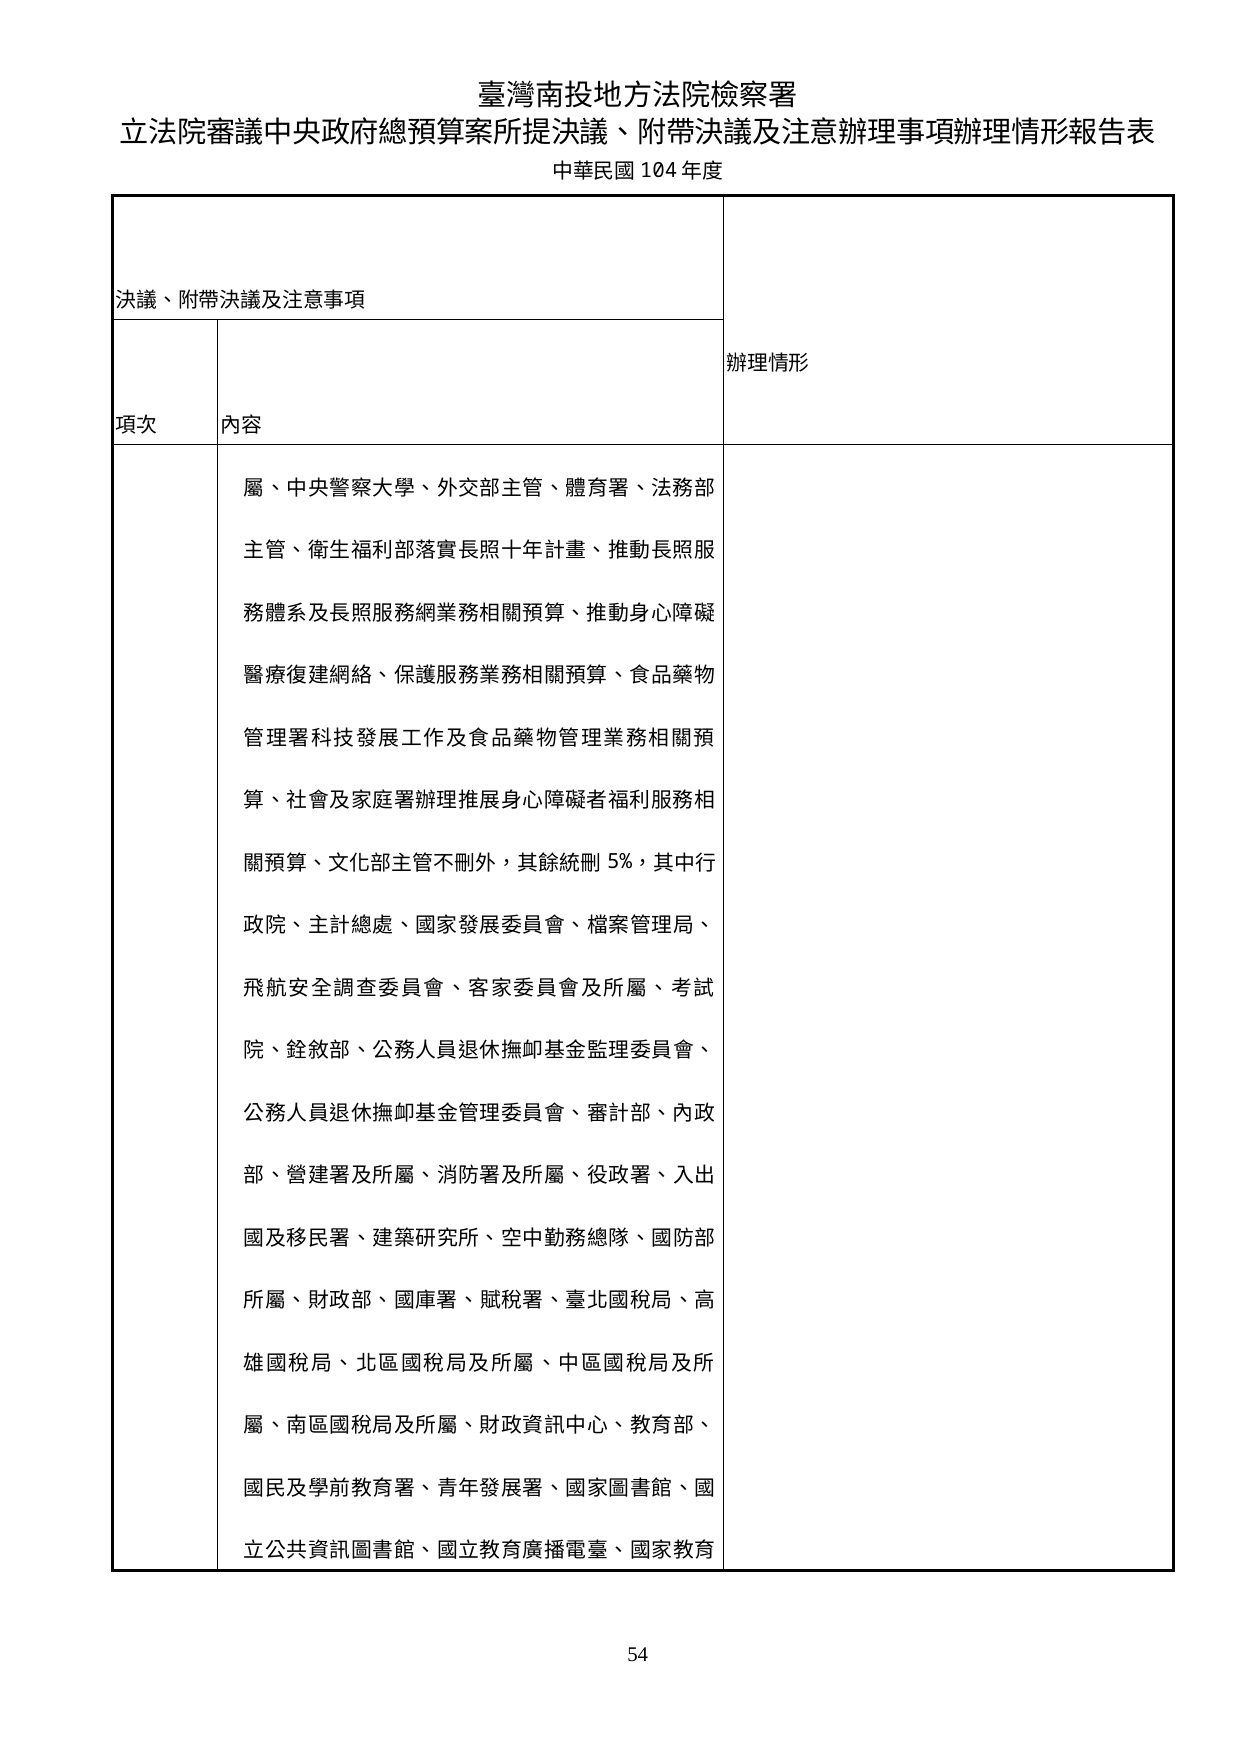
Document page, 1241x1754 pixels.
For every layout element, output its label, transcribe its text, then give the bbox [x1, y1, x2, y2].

table_cell 內容 [218, 320, 723, 444]
table_header 決議、附帶決議及注意事項 [114, 197, 723, 319]
table_cell 項次 [114, 320, 217, 444]
table_cell 104年度中央政府總預算案針對各機關及所屬統刪項目如下： 1.油料：統刪30%；另隨同減列交通部辦理離島載客船舶油價補貼0.07億元、公路總局辦理公共運輸油價補貼1.05億元。 2.大陸地區旅費：統刪10%。 3.委辦費：除人事行政總處、公務人力發展中心、中央選舉委員會及所屬、公務人員保障暨培訓委員會、警政署及所屬、外交部主管、教育部主管、法務部主管、勞工保險局、職業安全衛生署危險性機械及設備檢查與管理、動植物防疫檢疫局及所屬屠宰衛生檢查、畜禽藥物殘留檢測及檢疫偵測犬業務、衛生福利部落實長照十年計畫、推動長照服務體系及長照服務網業務相關預算、健全緊急醫療照護網絡、健全醫療衛生體系、醫事人力培育與訓練、推動身心障礙醫療復建網絡、社會救助業務、保護服務業務、規劃建立社會工作專業、推動性別暴力防治相關預算、食品藥物管理署科技發展工作及食品藥物管理業務相關預算、社會及家庭署辦理推展身心障礙者福利服務相關預算、文化部主管不刪；智慧財產局、工業局工業技術升級輔導計畫、標準檢驗局及所屬辦理國家度量衡標準實驗室整體運作與發展及民生化學計量標準計畫統刪1%外，其餘統刪10%，其中大陸委員會、考試院、營建署及所屬、消防署及所屬、入出國及移民署、建築研究所、國防部所屬、財政部、國庫署、交通部、中央氣象局、觀光局及所屬、運輸研究所、農業委員會、茶業改良場、疾病管制署、中央健康保險署、社會及家庭署、新竹科學工業園區管理局及所屬、中部科學工業園區管理局及所屬、保險局改以其他項目刪減替代，科目自行調整。 4.一般事務費：除中央研究院、人事行政總處及所屬、國立故宮博物院、中央選舉委員會及所屬、立法院主管、公務人員保障暨培訓委員會、國家文官學院及所屬、監察院、警政署及所屬、外交部主管、體育署、法務部主管、智慧財產局、工業局工業技術升級輔導計畫、勞工保險局、衛生福利部落實長照十年計畫、推動長照服務體系及長照服務網業務相關預算、健全緊急醫療照護網絡、健全醫療衛生體系、醫事人力培育與訓練、推動身心障礙醫療復建網絡、社會救助業務、保護服務業務、規劃建立社會工作專業、推動性別暴力防治相關預算、食品藥物管理署科技發展工作及食品藥物管理業務相關預算、中央健康保險署、社會及家庭署辦理推展身心障礙者福利服務相關預算、國軍退除役官兵輔導委員會聘用照顧服務員及護理人員相關預算不刪外，其餘統刪5%，其中總統府、國家發展委員會、國家通訊傳播委員會、公務人員退休撫卹基金監理委員會、營建署及所屬、消防署及所屬、空中勤務總隊、國防部所屬、賦稅署、臺北國稅局、高雄國稅局、北區國稅局及所屬、中區國稅局及所屬、南區國稅局及所屬、關務署及所屬、財政資訊中心、教育部、國家圖書館、國立公共資訊圖書館、國立教育廣播電臺、國立海洋科技博物館、中小企業處、交通部、民用航空局、中央氣象局、觀光局及所屬、運輸研究所、原子能委員會、放射性物料管理局、核能研究所、水土保持局、農業試驗所、林業試驗所、種苗改良繁殖場、桃園區農業改良場、花蓮區農業改良場、衛生福利部、社會及家庭署、環境檢驗所、環境保護人員訓練所、海岸巡防署主管、新竹科學工業園區管理局及所屬、證券期貨局改以其他項目刪減替代，科目自行調整。 5.軍事裝備設施、房屋建築、車輛及辦公器具、設施及機械設備養護費：除人事行政總處及所屬、國立故宮博物院、中央選舉委員會及所屬、立法院主管、公務人員保障暨培訓委員會、國家文官學院及所屬、監察院、警政署及所屬、中央警察大學設施及機械設備養護費、外交部駐外機構業務計畫、體育署、法務部主管、衛生福利部落實長照十年計畫、推動長照服務體系及長照服務網業務相關預算、保護服務業務相關預算、食品藥物管理署科技發展工作及食品藥物管理業務相關預算、海洋巡防總局艦艇歲修及機械儀器養護費不刪外，其餘統刪5%，其中國家安全會議、國史館臺灣文獻館、中央研究院、行政院、主計總處、國家發展委員會、考試院、公務人員退休撫卹基金監理委員會、內政部、營建署及所屬、消防署及所屬、入出國及移民署、國防部所屬、財政部、國庫署、賦稅署、臺北國稅局、高雄國稅局、北區國稅局及所屬、中區國稅局及所屬、南區國稅局及所屬、關務署及所屬、財政資訊中心、國家圖書館、國立公共資訊圖書館、國立教育廣播電臺、國立海洋科技博物館、交通部、民用航空局、中央氣象局、觀光局及所屬、運輸研究所、公路總局及所屬、原子能委員會、放射性物料管理局、農業委員會、水土保持局、林業試驗所、特有生物研究保育中心、漁業署及所屬、衛生福利部、疾病管制署、中央健康保險署、環境保護署、環境檢驗所、環境保護人員訓練所、海岸巡防署主管、新竹科學工業園區管理局及所屬改以其他項目刪減替代，科目自行調整。 6.國內旅費：除中央研究院、人事行政總處及所屬、國立故宮博物院、中央選舉委員會及所屬、公務人員保障暨培訓委員會、國家文官學院及所屬、監察院主管、警政署及所屬、體育署、法務部主管、工業局工業技術升級輔導計畫、衛生福利部落實長照十年計畫、推動長照服務體系及長照服務網業務相關預算、健全緊急醫療照護網絡、健全醫療衛生體系、醫事人力培育與訓練、推動身心障礙醫療復建網絡、社會救助業務、保護服務業務、規劃建立社會工作專業相關預算、食品藥物管理署科技發展工作及食品藥物管理業務相關預算、社會及家庭署辦理推展身心障礙者福利服務相關預算不刪外，其餘統刪5%，其中國史館臺灣文獻館、主計總處、國家發展委員會、考試院、內政部、營建署及所屬、消防署及所屬、役政署、入出國及移民署、空中勤務總隊、國防部所屬、賦稅署、臺北國稅局、高雄國稅局、北區國稅局及所屬、中區國稅局及所屬、南區國稅局及所屬、關務署及所屬、財政資訊中心、國家圖書館、國立公共資訊圖書館、國立教育廣播電臺、國立海洋科技博物館、交通部、中央氣象局、觀光局及所屬、運輸研究所、公路總局及所屬、原子能委員會、放射性物料管理局、農業委員會、水土保持局、衛生福利部、疾病管制署、社會及家庭署、環境保護署、環境檢驗所、環境保護人員訓練所、新竹科學工業園區管理局及所屬、檢查局、臺灣省政府改以其他項目刪減替代，科目自行調整。 7.國外旅費：除中央研究院、人事行政總處及所屬、國立故宮博物院、中央選舉委員會及所屬、立法院主管委員國會交流事務費、公務人員保障暨培訓委員會、國家文官學院及所屬、監察院、警政署及所屬、中央警察大學、外交部主管、體育署、法務部主管、衛生福利部落實長照十年計畫、推動長照服務體系及長照服務網業務相關預算、推動身心障礙醫療復建網絡、保護服務業務相關預算、食品藥物管理署科技發展工作及食品藥物管理業務相關預算、社會及家庭署辦理推展身心障礙者福利服務相關預算、文化部主管不刪外，其餘統刪5%，其中行政院、主計總處、國家發展委員會、檔案管理局、飛航安全調查委員會、客家委員會及所屬、考試院、銓敘部、公務人員退休撫卹基金監理委員會、公務人員退休撫卹基金管理委員會、審計部、內政部、營建署及所屬、消防署及所屬、役政署、入出國及移民署、建築研究所、空中勤務總隊、國防部所屬、財政部、國庫署、賦稅署、臺北國稅局、高雄國稅局、北區國稅局及所屬、中區國稅局及所屬、南區國稅局及所屬、財政資訊中心、教育部、國民及學前教育署、青年發展署、國家圖書館、國立公共資訊圖書館、國立教育廣播電臺、國家教育研究院、國立海洋科技博物館、工業局、標準檢驗局及所屬、智慧財產局、水利署及所屬、中央地質調查所、交通部、民用航空局、中央氣象局、觀光局及所屬、運輸研究所、公路總局及所屬、勞工保險局、勞動力發展署及所屬、職業安全衛生署、勞動及職業安全衛生研究所、僑務委員會、原子能委員會、輻射偵測中心、放射性物料管理局、核能研究所、農業委員會、林務局、水土保持局、農業試驗所、林業試驗所、水產試驗所、畜產試驗所、家畜衛生試驗所、特有生物研究保育中心、種苗改良繁殖場、高雄區農業改良場、漁業署及所屬、動植物防疫檢疫局及所屬、農糧署及所屬、衛生福利部、疾病管制署、中央健康保險署、社會及家庭署、環境檢驗所、環境保護人員訓練所、新竹科學工業園區管理局及所屬、中部科學工業園區管理局及所屬、南部科學工業園區管理局及所屬、檢查局、臺灣省政府、臺灣省諮議會、福建省政府改以其他項目刪減替代，科目自行調整。 8.出國教育訓練費：除中央研究院、人事行政總處及所屬、中央選舉委員會及所屬、公務人員保障暨培訓委員會、國家文官學院及所屬、警政署及所屬、外交部駐外機構業務計畫、法務部主管、食品藥物管理署科技發展工作及食品藥物管理業務相關預算、文化部主管不刪外，其餘統刪5%，其中主計總處、國家發展委員會、公平交易委員會、飛航安全調查委員會、消防署及所屬、空中勤務總隊、國防部所屬、財政部、關務署及所屬、交通部、中央氣象局、原子能委員會、核能研究所、農業委員會、農業試驗所、水產試驗所、畜產試驗所、家畜衛生試驗所、特有生物研究保育中心、種苗改良繁殖場、臺中區農業改良場、臺南區農業改良場、高雄區農業改良場、花蓮區農業改良場、衛生福利部、疾病管制署、環境保護署、檢查局改以其他項目刪減替代，科目自行調整。 9.設備及投資：除資產作價投資、中央研究院、人事行政總處及所屬、中央選舉委員會及所屬、立法院主管、公務人員保障暨培訓委員會基本行政維持、國家文官學院及所屬、監察院、審計部、警政署及所屬、中央警察大學房屋建築及設備費、外交部駐外機構業務計畫、購置駐外機構館舍計畫與汰換駐外機構公務車預算、法務部主管、勞工保險局、動植物防疫檢疫局高雄分局檢疫行政大樓興建工程、衛生福利部健全緊急醫療照護網絡、健全醫療衛生體系、醫事人力培育與訓練、社會救助業務、保護服務業務相關預算、食品藥物管理署科技發展工作及食品藥物管理業務相關預算、中央健康保險署、社會及家庭署辦理推展身心障礙者福利服務相關預算、海岸巡防署臺北港海巡基地、海洋巡防總局艦艇大修經費及強化海巡編裝發展方案不刪；科技部增撥國家科學技術發展基金統刪1%；文化部主管統刪3%；國立故宮博物院故宮南部院區籌建計畫統刪4%；教育部主管統刪7%外，其餘統刪8%，其中司法院、最高法院、最高行政法院、臺北高等行政法院、臺中高等行政法院、高雄高等行政法院、公務員懲戒委員會、法官學院、智慧財產法院、臺灣高等法院、臺灣高等法院臺中分院、臺灣高等法院臺南分院、臺灣高等法院高雄分院、臺灣高等法院花蓮分院、臺灣臺北地方法院、臺灣士林地方法院、臺灣新北地方法院、臺灣桃園地方法院、臺灣新竹地方法院、臺灣苗栗地方法院、臺灣臺中地方法院、臺灣南投地方法院、臺灣雲林地方法院、臺灣嘉義地方法院、臺灣高雄地方法院、臺灣屏東地方法院、臺灣臺東地方法院、臺灣花蓮地方法院、臺灣宜蘭地方法院、臺灣基隆地方法院、臺灣澎湖地方法院、臺灣高雄少年及家事法院、福建高等法院金門分院、福建金門地方法院、福建連江地方法院、考試院、公務人員退休撫卹基金監理委員會、內政部、役政署、國防部、財政部、賦稅署、臺北國稅局、高雄國稅局、北區國稅局及所屬、中區國稅局及所屬、南區國稅局及所屬、國有財產署及所屬、教育部、國民及學前教育署、國家圖書館、國立公共資訊圖書館、國立教育廣播電臺、國立海洋科技博物館、中央氣象局、觀光局及所屬、運輸研究所、公路總局及所屬、蒙藏委員會、農業委員會、家畜衛生試驗所、環境保護署、環境保護人員訓練所、海洋巡防總局、海岸巡防總局及所屬、金融監督管理委員會、銀行局、證券期貨局改以其他項目刪減替代，科目自行調整。 10.對國內團體之捐助與政府機關間之補助：除法律義務支出、中央研究院、警政署及所屬、外交部、教育部主管、法務部主管、勞工保險局、漁業署捐助各級漁會辦理臺灣地區各漁業通訊電臺營運輔導、衛生福利部捐助財團法人國家衛生研究院發展計畫、落實長照十年計畫、推動長照服務體系及長照服務網業務相關預算、社會救助業務、保護服務業務、健全緊急醫療照護網絡、健全醫療衛生體系、醫事人力培育與訓練、食品藥物管理署科技發展工作及食品藥物管理業務相關預算、中央健康保險署、社會及家庭署辦理長期照顧十年計畫及建置長期照顧服務體系暨推展身心障礙者福利服務相關預算、文化部主管、科技部對國家災害防救科技中心、財團法人國家實驗研究院與國家同步輻射研究中心之捐助不刪；經濟部科技預算、智慧財產局、工業局工業技術升級輔導計畫統刪1%外，其餘統刪5%，其中客家委員會及所屬、內政部、營建署及所屬、國防部所屬、交通部、觀光局及所屬、公路總局及所屬、核能研究所、桃園區農業改良場、動植物防疫檢疫局及所屬、環境保護署、新竹科學工業園區管理局及所屬改以其他項目刪減替代，科目自行調整。 11.對地方政府之補助：除法律義務支出、一般性補助款、教育部主管、法務部主管、衛生福利部落實長照十年計畫、推動長照服務體系及長照服務網業務相關預算、社會救助業務、健全緊急醫療照護網絡、食品藥物管理署科技發展工作及食品藥物管理業務相關預算、中央健康保險署、社會及家庭署辦理長期照顧十年計畫及建置長期照顧服務體系暨推展身心障礙者福利服務相關預算、文化部主管不刪外，其餘統刪5%，其中役政署、觀光局及所屬、動植物防疫檢疫局及所屬、衛生福利部改以其他項目刪減替代，科目自行調整。 12.人事費：除退休退職給付、人事行政總處退休公教人員年終慰問金調整準備、國立故宮博物院、中央選舉委員會及所屬、立法院主管（不含委員問政油料補助費）、公務人員保障暨培訓委員會、國家文官學院及所屬、監察院主管、警政署及所屬、外交部主管、體育署、法務部主管不刪；立法院主管委員問政油料補助費統刪30%外，其餘統刪1%，其中中央研究院、主計總處、公務人力發展中心、地方行政研習中心、檔案管理局、飛航安全調查委員會、公共工程委員會、司法院、最高法院、最高行政法院、臺北高等行政法院、臺中高等行政法院、高雄高等行政法院、公務員懲戒委員會、法官學院、智慧財產法院、臺灣高等法院、臺灣高等法院臺中分院、臺灣高等法院臺南分院、臺灣高等法院高雄分院、臺灣高等法院花蓮分院、臺灣臺北地方法院、臺灣士林地方法院、臺灣新北地方法院、臺灣桃園地方法院、臺灣新竹地方法院、臺灣苗栗地方法院、臺灣臺中地方法院、臺灣南投地方法院、臺灣彰化地方法院、臺灣雲林地方法院、臺灣嘉義地方法院、臺灣臺南地方法院、臺灣高雄地方法院、臺灣屏東地方法院、臺灣臺東地方法院、臺灣花蓮地方法院、臺灣宜蘭地方法院、臺灣基隆地方法院、臺灣澎湖地方法院、臺灣高雄少年及家事法院、福建高等法院金門分院、福建金門地方法院、福建連江地方法院、考試院、考選部、消防署及所屬、役政署、入出國及移民署、建築研究所、空中勤務總隊、國防部所屬、國庫署、臺北國稅局、高雄國稅局、北區國稅局及所屬、中區國稅局及所屬、南區國稅局及所屬、國有財產署及所屬、國家圖書館、國立公共資訊圖書館、國立教育廣播電臺、國立海洋科技博物館、水利署及所屬、中央地質調查所、交通部、民用航空局、中央氣象局、觀光局及所屬、運輸研究所、公路總局及所屬、勞動及職業安全衛生研究所、林務局、水土保持局、畜產試驗所、家畜衛生試驗所、茶業改良場、種苗改良繁殖場、桃園區農業改良場、臺南區農業改良場、環境保護署、環境檢驗所、環境保護人員訓練所、海岸巡防署主管、證券期貨局改以其他項目刪減替代，科目自行調整。 13.國庫署「國債付息」減列2 億元。 近來國際原油價格持續重挫，國內汽、柴油價格亦不斷下跌；日前中油再度宣布自2015年1月12日起調降各式汽、柴油價格，其中95無鉛調降為每公升24.6元，較編製104年度中央政府總預算案時按每公升35.1元編列，已有大幅差距；爰予減列104年度中央政府各機關油料費30%；另年度預算執行中，若遇油價大幅波動，則在油料用量之共同標準範圍內，各機關應依以下原則辦理，主計總處並應追蹤控管執行情形： 1.油價下跌時，按實際油價覈實列支，結餘部分並不得移為他用。 2.油價大幅上漲，致所須經費不足時，得以各機關第一預備金支應；若嚴重不敷，得申請動支第二預備金。 針對104年度中央政府總預算中有關「自由經濟示範區」相關預算共計編列75億9,945萬5,000元，包括：國家發展委員會編列1,670萬元、經濟部智慧財產局編列20萬元、行政院農業委員會編列3億8,573萬元、衛生福利部編列1億4,600萬元、經濟特別收入基金1,000萬元、桃園國際機場股份有限公司6,400萬元、臺灣港務股份有限公司34億3,715萬1,000元、航港建設基金35億3,477萬4,000元、農業特別收入基金490萬元。 經查，「自由經濟示範區規劃方案」於102年8月啟動第1階段推動計畫，自貿港區為自由經濟示範區第1階段之核心，惟推動效益卻未如預期，無法彌補我國港埠整體進出口貨物流失量，且入駐港區事業數及進用員工人數未見成長，此外，再以我國自由貿易港區歷年來入駐港區事業家數及進用員工人數觀之，推行自由貿易示範區計畫後，入駐港區事業數及進用員工人數亦未見明顯成長；另示範區104年度關鍵績效指標考核面向不足，且跨機關間衡量標準不一，有欠妥適。 另，有鑑於「自由經濟示範區規劃方案」尚未三讀通過，各部會即逕自編列該預算執行計畫，實有未當。事實上，就政府不斷宣傳國際的案例：韓國仁川自經區言之，現已證明也將面臨推動困難之困境，事實上，由於外國人移住率過低、招商不易、無法吸引國外資金流入，以及對本國企業限制過多等因素，近年來韓國各界對仁川自經區的發展狀況，出現了諸多的批判。而面對中國上海自貿區實施一年來發現，其光環不但嚴重消退，實施成效更是完全不如預期，但台灣卻為了企圖與中國對接，不斷以此推銷台灣自經區的設立優勢，用錯誤的觀念及手段，實難以帶動台灣經濟升級，更無法為台灣悶經濟注入新的成長動力，且因示範區特別條例尚未審議通過。準此，除交通部自由港區等海空港建設、國家發展委員會、經濟部、衛生福利部及行政院農業委員會等既有不涉及落實自由經濟示範區特別條例相關預算得編列執行外，其餘不得編列。 鑑於多數財團法人收入來源主要依賴政府之補助與委辦收入，或以行使公權力特定政策任務為設置目的，且各該薪資待遇均已相當優渥。因此，相關福利經費之支用更應撙節，避免造成外界觀感不佳，或有浪費政府資源之嫌。爰自104年度起，各財團法人除應比照公務人員取消交通補助費外，亦不得再發放高層主管之房屋津貼。 根據審計部102年度中央政府總決算審核報告指出，政府捐助之財團法人總計152個，基金總額高達2,423億8,298萬餘元。然諸多財團法人財源自籌能力不足，高度仰賴政府財源挹注；依決算審核結果，152個財團法人102年度營收來自政府捐補助（不含捐助基金）或委辦之金額高達近470億元，超過年度整體收入之50%。其中有60家政府捐補助及委辦經費占其年度收入比例逾50%，當中有42家超過70%，逾90%者亦不在少數。 事實上，許多財團法人或已達成設置任務，或因時空環境變遷致設立目的已不復存在，或功能重疊，或已不具實質效益……，本院審查102年度中央政府總預算案時決議：「……要求各該主管機關於6個月內針對所捐助財團法人之設置目的、工作計畫、經費運用、財務狀況、營運績效等，以及任務已達成、設立目的已不復存在或已無營運實益等之財團法人，應向立法院提出評估報告及退場計畫。」，惟迄今僅見公設財團法人不斷設置，卻未見有退場或整併者；長此以往，不僅浪費行政資源，更將形成政府財政負擔。 爰此，104年度中央政府各機關（含營業及非營業基金）應就所主管財團法人設置任務已達成、或設立目的已不復存在、或已無營運實益、或績效不彰、或性質或業務相近者，提出具體之退場或整併計畫及時程，並向立法院各該委員會報告。 公教人員保險法中訂有「眷屬喪葬津貼（最高3個月薪俸額）」，而全國軍公教員工待遇支給要點中，亦列有眷屬死亡之「喪葬補助（最高5個月薪俸額）」之生活津貼，惟該「生活津貼」之規定，並未有法源依據。 公教人員保險既已有眷屬喪葬給付，實已不須再另行由政府預算編列所謂「喪葬補助」，且補助標準還過於保險給付。其他社會保險，如「勞工保險」，亦係將眷屬死亡之喪葬津貼列入保險給付項目，而未有其他政府補助。基於該「喪葬補助」生活津貼係無償性之補助，與保險給付係立基於「保費」之交付而生之補償不同，不應以「月俸」作為補助標準，況月俸愈高者，反而獲得政府愈多之補助，亦有違常理；現行軍公教人員喪葬補助以事實發生當月之薪俸額做為補助基準尚有斟酌空間，建請行政院於6個月內檢討研議其合理性。 根據行政院主計總處訂定之「用途別預算科目分類定義及計列標準表」第一點規定「各機關應詳實按照所管費用性質，就用途別預算科目定義範圍，確定各項費用應歸屬之科目」。惟查部分機關或對定義範圍未盡清楚，或有明知卻仍未照規定歸類之蓄意，例如，明知須列為委辦費，卻以委辦費每年均會被立法院統刪為由，將相關經費改列為「一般事務費」；或明知實際用途為補助，須於預算書中表列，並於機關網站上揭露，卻以「分攤」經費為由改列為「一般事務費」，逃避監督。爰要求行政院應通令各機關單位確實依照所訂標準編製預算，主計單位並應盡預算編審之責，確實審核；日後經查出有未依規定編製預算者，機關單位首長、相關人員應予懲處。 由於各界對於政府部門帶頭使用派遣人力多所撻伐，行政院於99年即鼓勵行政部門辦理勞務採購時，應優先評估以勞務承攬方式辦理；但從行政院各部會及所屬進用之承攬人力的工作內容觀之，多數工作要派機構仍須直接行使指揮監督權，而各部會卻為配合行政院降低派遣勞工人數之要求，特意忽略派遣與承攬之差別，導致派遣人力人數雖然降低，但勞務承攬卻不斷增加之怪象。 經查，依民法規定：承攬謂當事人約定，一方為他方完成一定之工作，他方俟工作完成，給付報酬之契約，在承攬業者依承攬契約而指派所屬勞工（擔任履行輔助人）至定作人處提供勞務之場合；勞動承攬外觀上似乎與勞動派遣相近，但二者間主要差異在於：承攬業者並未將指揮監督權讓與定作人，而勞動派遣部分，要派機構則可直接指揮監督使用派遣勞工。 勞動部為勞政最高主管機關，未明確定義派遣及承攬造成各界多有誤解，已屬失職；而行政院對勞務承攬不斷增加之怪象，非但視而不見，且昧於事實，放任各部會將應運用勞動派遣人力之事項，任意以勞動勞務承攬為之，尤屬不該。 爰要求行政院應： 1.責成勞動部明確定義勞動派遣與勞務承攬，並提出相關檢討報告及改善計畫與具體實施期程。 2.責成勞動部會同人事行政總處，訂定「行政院運用勞動派遣及勞務承攬之應行注意事項」。 3.於104年度起逐步要求各部會通盤檢討勞務採購時勞動派遣及勞務承攬人力運用之需求。 4.依勞動部之定義，於105年度起中央政府總預算書內明列勞動派遣及勞務承攬人力實際運用情況。 依據職業安全衛生法第6條第1項第14款明文規定，雇主應針對防止為採取充足通風、採光、照明、保溫或防濕等引起之危害，提供勞工必要的安全衛生設備及措施。同法第26條亦規定，事業單位以其事業之全部或一部分交付承攬時，應於事先告知該承攬人有關事業工作環境、危害因素既本法及有關安全衛生規定應採取之措施。 查承攬立法院院區清潔廠商第一社會福利基金會卻只提供員工短袖制服，即便寒流低溫特報，員工在戶外低氣溫環境工作只能自行添加薄長袖衣物於短袖衣服內，與其他在院區內行走身著保暖外套其他人員相較保暖性不足。顯然，立法院與基金會要求員工於低氣溫戶外工作，基金會未提供任何禦寒保護措施，立法院也未善盡告知督促之責任。 次查政府採購網統計資訊，第一社會福利基金會亦承攬多家公家機關清潔勞務採購案，包含監察院、科技部、高速公路局北區工程處、衛生福利部國民健康署等等中央政府機關單位。 為避免基層勞工因工作遭逢職業傷病，政府機關應依職業安全衛生法，善盡事業單位督促承攬商符合相關法令之責任，爰要求各政府機關應優先督促清潔勞務承攬商針對戶外工作之員工提供防風保暖之制服。 行政院消費者保護委員會自101年被前行政院長江宜樺降級為行政院消費者保護處後，功能不彰，未能確實保護消費者，在歷次食安風暴中，也未能發揮領頭羊角色保護消費者權益、提出團體訴訟，顯見當初行政院組改決策之不當。尤其現行產業類別多元、消費項目與爭議更是日新月異，消費者保護法裡的定型化契約範本早已不符時代所需，許多民眾根本不知道消費者保護法能申訴及調解消費爭議，遠不如媒體的爆料專線。爰要求行政院應強化消費者保護處職能，並與食安辦公室定期溝通協調，定期就特定產品稽查，以維護消費者權益。 行政院各部會每年皆編列龐大數額之捐、補助費，有的部會之捐、補助費幾乎占其整體預算九成。其中有為數不少的捐、補助費，係對團體及私人補助，惟如此龐大金額之預算，許多部會及所屬卻未於官方網站設有專區，致民眾及團體無法簡便查詢到所需之申請捐、補助費規定，而經常錯失申請時機，甚或因不知有相關捐、補助費，致使本身權益受損。為便利人民共享及公平利用政府資訊，保障民眾知的權利，爰要求行政院及所屬應要求各部會應將「申請捐、補助費用之相關辦法」列入網頁「政府資訊公開」專區內，以利民眾查閱。 行政院於93年為建立公報制度，統一刊載行政院及所屬各機關涉及人民權益之法令等重要事項，以達政府資訊主動公開及保障人民權益之目的，特發行「行政院公報」，並建置「行政院公報資訊網」。惟查該網站部分法規命令、行政規則等修正發布之資訊，並未檢附條文總說明及對照表，人民難以得知政府機關修正之理由與必要性。爰要求行政院公報未來刊載法規，應一併檢附條文總說明及對照表，以便利人民共享及公平利用政府資訊，保障人民知的權利，增進人民對公共事務之瞭解、信賴及監督，並促進民主參與。 為避免濫用政府預算播送形象廣告違反行政中立原則並影響選舉公平，總統副總統任期屆滿前一年內，政府政令宣導廣告應限於社會治安維護、交通秩序疏導、災害防救、傳染病防治、環境保護、節約能源或新法令及政策實施等之宣導廣告，不得播送其他政治性宣導廣告。鑑於原住民族及離島等地區因地理環境特殊，受限於交通不便，醫療資源及健康照護服務相較台灣本島，普遍有不充足與不完善之情形。為使該等地區民眾獲得平等之完善醫療與照顧，104年度中央政府總預算案中有關「原住民族及離島地區醫療、照護、保健相關服務所需及資源建置之相關預算」，請行政院責成主計總處及相關機關覈實配賦額度。 有鑑於臺大醫院兒童醫院已於103年8月1日正式開幕，肩負國家社會大眾之深刻期望，基於兒童是國家未來的重要棟樑，其健康代表著國家未來的競爭力，惟面對少子化問題日益嚴重的台灣，兒童健康問題卻仍未受到政府高度重視。基此，為落實臺大醫院兒童醫院提供國家級兒童醫療服務、研究及教學之任務，特建請教育部與衛生福利部自104年度起，應於業務計畫中，匡列預算納入兒童醫學相關研究主題（例如：一般兒科教學研究、兒童急診教學研究、兒童不當對待（虐待）教學研究、兒童健康褔祉指標教學研究、兒童社區醫學教學研究、青少年醫學教學研究……等等相關研究），並提撥一定比例預算、專款專用做為兒童醫院之臨床教學研究用途，以培養我國兒童醫療與保健人才、照顧轉診難症兒童，及增進我國兒童健康及福祉，並提高我國兒童醫療照顧水準，落實臺大醫院兒童醫院捍衛國家兒童健康之使命。 中華民國104年度中央政府總預算案，有關公務部分各單位預算之審查，歲入、歲出之各款、項、目涉及附屬單位預算營業及非營業部分（如營業盈餘或作業賸餘繳庫等項目），審查報告本應予「暫照列，俟附屬單位預算審議確定，再行調整。」惟倘委員會在審查時，已就該部分預算作成實質上之增刪調整或相關決議，審查總報告仍應尊重委員會審查結果，並予照列。 台灣糖業股份有限公司、台灣中油股份有限公司、台灣電力股份有限公司、台灣自來水股份有限公司四家公司100年度經營績效獎金適用96年修正之「經濟部所屬事業經營績效獎金實施要點」辦理。 附屬單位預算涉及本署應辦部分 通案決議部分 經查「政府資訊公開法」第七條規定，略以：下列政府資訊，除依第十八條規定限制公開或不予提供者外，應主動公開……五、施政計畫、業務統計及研究報告。……前項第五款所稱研究報告，指由政府機關編列預算委託專家、學者進行之報告或派赴國外從事考察、進修、研究或實習人員所提出之報告。 又查，本院審查96年度中央政府總預算案通過之通案決議：(八)自96年度起，中央各行政單位應依「政府資訊公開法」第七條規定，應將預算及決算書、由政府編列預算所完成之研究報告等在網上公布，供全民查閱、(十)鑑於政府資訊公開法已於民國94年12月28日公布施行，各政府機關均應主動公開其行政資訊，爰建議於各機關之入口網站增加「政府資訊公開」之單一窗口，使政府資訊更為公開透明，讓民眾更方便參與政府之政策。而行政院及所屬各機關每年度皆編列龐大預算，委託相關研究單位進行研究計畫，但其中卻有極多研究結果並未主動公開，且常以政府資訊公開法第十八條規定為由，限制公開甚至不予提供，但此種作法，恐將影響民眾查詢之便利性，且有政府部門刻意製造民眾參與政府政策之障礙之嫌。綜上，爰要求行政院及所屬各機關： 1.限制公開甚至不予提供之委託研究計畫，應將不適合公開之部分去除後，仍應於官網之政府資訊公開。 2.應針對研究報告進行盤點，且日後應依相關法規及立法院決議主動公開。 分組審查決議部分 法務部鑑於人道，對陳前總統水扁成立醫療鑑定小組，是否可以保外就醫，我們希望基於人道精神，對凡是現在監獄服刑之受刑人如患有重疾者，應一體適用，從寬認定保外就醫。 「法務部矯正機關作業基金收支保管及運用辦法」第5條規定：「本基金之用途如下：(1)擴充及改良各項作業設備之支出。(2)銷貨、勞務成本之支出。(3)收容人因作業發生傷病、死亡之慰問金。(4)依法提撥補助、獎勵之支出。(5)收容人技能訓練之支出。(6)補助收容人及其家屬醫療、教育及生活照顧之支出。(7)補助犯罪被害人及其家屬醫療、教育及生活照顧之支出。(8)管理及總務支出。(9)其他有關支出。」其中，有關改善收容人醫療、生活設施及技訓設備、補助收容人疾病醫療費用，以及收容人沐浴及炊場所需燃料等經費，應回歸法務部矯正署公務預算，不應再於該基金編列之。爰建請法務部應儘速研議修正「法務部矯正機關作業基金收支保管及運用辦法」。 二、分組審查決議部分： 行政院主管涉及本署應辦部分 妥善運用預算法第4條所列之非營業特種基金，有助於提升行政效率、提供特定政事穩固的財務規模與衡平不同社會價值。惟我國非營業特種基金數目繁多，非但未配合中央政府組織改造予以檢討，其收支更時有違反預算法或替代普通基金而形成所屬機關「小金庫」等情事。矧非營業特種基金之舉借，近年對我國財政紀律產生嚴重影響。爰要求行政院於1個月內，要求各部會檢討所屬非營業特種基金之必要性，並於提送105年中央政府總預算時，說明非營業特種基金整併成果及規劃。 鑑於台灣市場資訊規模遠遜於國外，而國外軟體經常以適合其國內發展之軟體直接套用於國外購買者，並未能實際符合我國實際需求，殷鑑於此，政府應積極獎勵國內軟體業的發展，制定相關方案；目前僅有經濟部為了扶植協助國內軟體產業免於國際大廠的扼殺，已於2014年8月成立軟體採購平台，目的是要讓國內軟體業能在面對國際廠商時有更多的條件可以有平等交流的空間與機會；鑑於國內軟體產業面臨的環境較為惡劣，以及資安軟體產品事涉防護國家安全性質，行政機關在購買資安通訊產品時，應優先採購國內產品，以扶植國內軟體產業之發展，利於提升企業競爭力，也能鼓勵優秀人才留在國內。 司法及法制委員會歲入涉及本署應辦部分 104年度各地方法院檢察署（以下簡稱各地檢署）於「罰款及賠償收入─沒入及沒收財物」科目下，編列緩起訴處分金計13億2,257萬7,000元及認罪協商判決金計3,395萬6,000元，合計13億5,653萬3,000元。經查，104年度所編列緩起訴處分金及認罪協商判決金收入，均低於先前年度實際收入金額，考量近年來該等指定支付金額呈逐年成長趨勢，104年度所編相關收入預算數顯有偏低之虞，應確實依刑事訴訟法規定辦理。 依據103年6月4日修正公布之刑事訴訟法相關規定，緩起訴處分金及認罪協商判決金之全部收支，應納入政府預算體系，該等收入應全數由各地檢署編列歲入預算繳庫。然各地檢署於104年度「罰款及賠償收入─沒入及沒收財務」編列之緩起訴處分金及認罪協商判決金相關收入預算數總計13億5,653萬3,000元，雖已高於102年度決算數及103年度法定預算數；惟以歷年來緩起訴處分金及認罪協商判決金指定支付國庫、公益團體、地方自治團體之總金額觀之（如下表），該等指定支付金額已由96年度之9億1,785萬元，逐年成長至101年度之17億6,528萬元、102年度之18億8,945萬元，除每年度成長率介於3%至37%之間外，自100年度起，每年更呈數億元之增加趨勢。顯見104年度相關收入預算有低估之嫌，爰要求各地方法院檢察署應予檢討改進。 96至102年度緩起訴處分金及認罪協商判決金指定支付金額一覽表 單位：新臺幣千元 據財政部國有財產署提供之資料，截至103年6月底止，法務部及所屬機關經管宿舍共計4,005戶，其中低度利用戶數727戶，比重近二成；且依法務部統計資料，截至102年底止，法務部及所屬機關經管宿舍共計3,966戶，包含首長宿舍32戶、多房間及單房間職務宿舍各2,213戶及1,418戶、眷屬宿舍303戶，其中空置待借用宿舍為首長宿舍7戶、多房間及單房間職務宿舍分別為490戶及330戶，共計827戶仍空置待借用，比重逾二成，足見未能妥適運用宿舍資源。且法務部主管之104年度預算案編列宿舍修繕費894萬3,000元，以及租賃房舍181戶之租金預算5,180萬5,000元，可知104年度宿舍修繕費及宿舍租金共需6,074萬8,000元，對照宿舍管理費歲入預算僅編列757萬9,000元，亦有欠合理。爰此，要求法務部及所屬應檢討現行收取宿舍管理費偏低不足以支應宿舍修繕費之情況，並強化宿舍資源之有效運用，以節省國庫支出。 法務部主管「其他收入─雜項收入─其他雜項收入」科目下，編列借用宿舍者扣回房屋津貼1,905萬4,000元及宿舍管理費757萬9,000元，合計2,663萬3,000元。惟查，法務部及所屬機關經管宿舍中，有近二成低度利用及不乏空置待借用情事，且收取宿舍管理費偏低，已不敷支應宿舍修繕費，加以尚有部分檢察機關另編列預算支應檢察官職務宿舍租金，實有欠當，應檢討收費標準及閒置待用宿舍之運用。 法務部主管 法務部各檢察署第2目「檢察業務」合計5億9,650萬6,000元，凍結十分之一，並就以下5項提案理由，向立法院司法及法制委員會報告並經同意後，始得動支。 1.長久以來，民眾對法官與檢察官處理案件之公平公正性觀感不佳，依據國立中正大學犯罪研究中心103年上半年度全國民眾犯罪被害暨政府維護治安施政滿意度調查，針對「民眾對檢察官審理案件公平公正性的觀感」之調查結果，103年上半年度對於檢察官「不相信」及「完全不相信」的比例雖較102年的76.7%略有降低，但仍高達71%，對於本委員會一再要求法務部檢討民眾對於檢察官濫權起訴、問案態度偏頗、特定偏見等情形之改善顯然未積極督導各檢察署落實執行。俟法務部提出具體改善措施之專案報告再決定動支。 2.我國檢察官與法官固然均具有應中立客觀以發現真實、保障人權之義務，然刑事訴訟制度歷經十餘年之修正，已更明顯的朝向當事人進行方向發展，且檢察官仍帶有一定程度之行政官色彩，受檢察一體之拘束，審檢角色差距將日漸擴大。 現行制度下，檢察署組織依附於《法院組織法》，而檢察官人事制度準用《法官法》。而法曹養成亦有「審檢不分訓」、注重期別等問題；另外，檢察系統獨特之檢察一體亦需搭配書面指揮制度，始可明確達到基層檢察官與具指揮監督權之長官權責相符。為進一步落實審檢分立原則，並確立檢察官職權行使之依據及其定位，法務部實有必要儘速研擬《檢察署組織法》及《檢察官法》。 爰請法務部提出《檢察署組織法》及《檢察官法》草案是否可行之評估報告，並就《法院組織法》第92條明定之「書面指揮制度」具體執行情況提出說明及統計數據，向立法院司法及法制委員會及提案委員報告經同意後，始得動支。 3.鑑於近年來檢察官濫行起訴、上訴、限制人身自由等問題漸受重視，監察院公布之監察成果，多次指出檢警多項重大瑕疵，包括破壞案發現場、刑求逼供、疲勞訊問、疏未蒐集及隱匿重要證據、未遵守標準作業程序，及刑事訴訟法第2條「於被告有利不利之情形均應注意」之規範等，不但影響司法信譽，更嚴重侵害人民權益。 又立法院司法及法制委員會曾多次通過提案，要求法務部研擬檢察官濫行起、上訴之具體行政管考或其他措施，迄今均無下文；法務部雖聲稱將了解各該起、上訴情形，卻又僅以「法律見解不一」一語帶過，無異於認為檢察官起、上訴被法院駁回，全部都是法院的問題，不需設計內部管控機制。監察院多次指出檢察官辦案未依照標準作業流程、隱匿證據等問題，顯見法務部對上述濫權或疏失情形，並不重視。 爰請法務部針對檢察官濫用起訴、上訴、不起訴及強制處分等裁量權之情形，歸納類型並建立判斷標準及具體之究責、管考措施，並向立法院司法及法制委員會及提案委員報告經同意後，始得動支。 4.101年法務部成立「逐步廢除死刑研究推動小組」，並於新聞稿中肯認廢除死刑是法務部終極目標，雖因社會尚未達成共識而未推行相關法案，但揭示小組成立目的係就廢除死刑議題凝聚民意共識、消弭民眾疑慮並進而研擬規劃配套措施及死刑替代方案。又法務部早在96年即已委託中研院做成「廢除死刑暨替代方案之研究」報告，卻未見有任何進一步的政策研擬及制訂，甚為可惜。 爰請法務部就前揭各項問題規劃政策推動方向及提出具體措施，並向立法院司法及法制委員會及提案委員報告，經同意後，始得動支。 5.最高法院檢察署104年度歲出預算第2目「檢察業務」項下編列5,965萬6,000元，預期發揮檢察功能，達到除奸發伏，確保人民權益及社會安寧。惟經查，台灣司法錯／誤判之情況頻仍，打擊民眾對司法信心，並損害人民基本法益。依《刑事訴訟法》第2條規定，實施刑事訴訟程序之公務員，就該管案件，應於被告有利及不利之情形，一律注意；再依同法第427條，檢察官得為受判決人之利益聲請再審。因此，如何確保每一位遭司法定罪之被告確屬有罪，不讓無辜被告冤枉入獄，亦是檢察官之職責所在。 近來科技日新月異，隨著DNA鑑定技術之進步，有越來越多無辜被告重獲平反，國外也陸續開始由官方建立刑事案件覆審機制，找出誤判案件，為被告爭取平反。以美國費城為例，美國費城檢察署即於今年4月成立專案小組，專司調查可能誤判的案件，並展開定罪後救濟。紐約郡檢察署、達拉斯郡檢察署等，也成立Conviction Integrity Unit（完善定罪小組）調查可能遭誤判的確定案件，以維持刑事體系之正當性，區分真正罪犯並讓無辜者獲得平反。 反觀我國，江國慶案、蘇建和案等三人、陳龍綺案等冤案得以平反，均係在民間團體之集結協助下經歷十餘年之奮鬥，始能盼得遲來的正義，而仍有不知其數之無辜被告申冤無門。為確保司法正義之實現，不讓無辜被告求助無門，我國檢察體系實有必要引進國外經驗，建立前述公正客觀的刑事案件覆審機制，調查探究冤獄誤判背後所造成之原因，並尋找能有效改善錯誤定罪的補救途徑以及預防對策。 爰請法務部成立「刑事案件覆審小組」並研擬具體覆審標準，向立法院司法及法制委員會報告及提案委員報告，經同意後，始得動支。 立法院決議獎金之發放「應以法律明定」，法務部及所屬機關編有獎勵工作人員之「其他業務獎金」部分，請人事行政總處及銓敘部儘速研擬提出獎金法制化之法案，送立法院審議。 法務部主管104年度編列查緝毒品、毒品犯罪防制、毒品危害防制等業務所需經費及差旅費計4,271萬3,000元，鑑於我國毒品犯罪人數高居各類罪名之首位，且毒品成癮性高，不易根治，隨著時間推移，毒品犯罪人數增加，而目前毒品犯罪有8成集中於24歲至49歲之青壯年，一旦毒品犯罪年齡下降，將影響國人健康、社會安定及下一代之成長。爰此，要求法務部調查局與各地檢署應積極進行毒品犯罪之查緝活動，截斷毒品來源，以有效遏阻防範國內毒品犯罪。 [218, 445, 723, 1569]
table_header 辦理情形 [724, 197, 1172, 444]
table_cell 第二項 第三項 第四項 第五項 第六項 第七項 第八項 第九項 第十項 第十一項 第十二項 第十三項 第十四項 第十五項 第十六項 第十七項 第十八項 第八項 第三項 第五項 第十七項 第二十四項 第一項 第二項 第三項 第四項 第一項 第二項 第三項 [114, 445, 217, 1569]
table_cell [724, 445, 1172, 1569]
